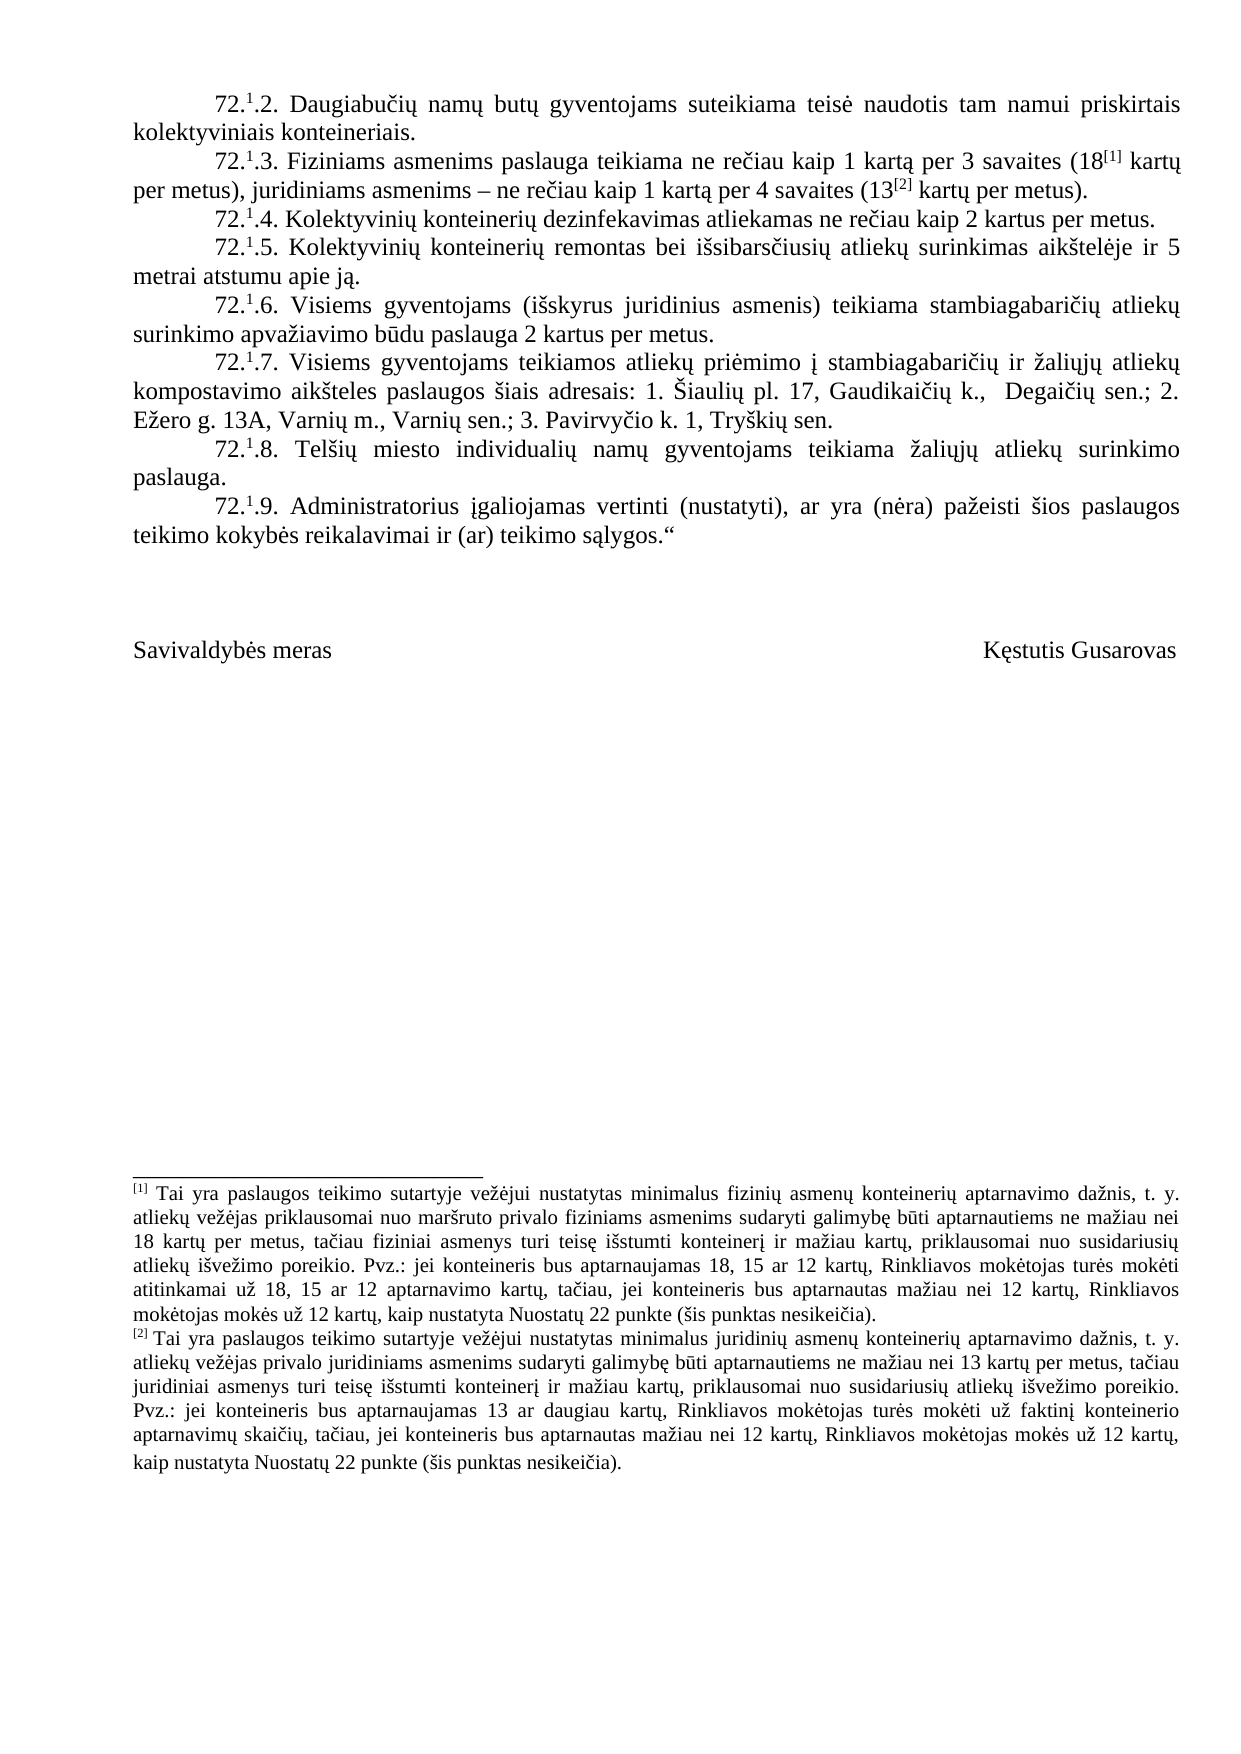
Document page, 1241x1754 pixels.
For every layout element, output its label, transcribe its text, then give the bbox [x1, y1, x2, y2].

text [1] Tai yra paslaugos teikimo sutartyje vežėjui nustatytas minimalus fizinių asmenų konteinerių aptarnavimo dažnis, t. y. atliekų vežėjas priklausomai nuo maršruto privalo fiziniams asmenims sudaryti galimybę būti aptarnautiems ne mažiau nei 18 kartų per metus, tačiau fiziniai asmenys turi teisę išstumti konteinerį ir mažiau kartų, priklausomai nuo susidariusių atliekų išvežimo poreikio. Pvz.: jei konteineris bus aptarnaujamas 18, 15 ar 12 kartų, Rinkliavos mokėtojas turės mokėti atitinkamai už 18, 15 ar 12 aptarnavimo kartų, tačiau, jei konteineris bus aptarnautas mažiau nei 12 kartų, Rinkliavos mokėtojas mokės už 12 kartų, kaip nustatyta Nuostatų 22 punkte (šis punktas nesikeičia). [133, 1181, 1181, 1326]
text 72.1.6. Visiems gyventojams (išskyrus juridinius asmenis) teikiama stambiagabaričių atliekų surinkimo apvažiavimo būdu paslauga 2 kartus per metus. [133, 290, 1181, 347]
text 72.1.3. Fiziniams asmenims paslauga teikiama ne rečiau kaip 1 kartą per 3 savaites (18[1] kartų per metus), juridiniams asmenims – ne rečiau kaip 1 kartą per 4 savaites (13[2] kartų per metus). [133, 146, 1181, 204]
text 72.1.9. Administratorius įgaliojamas vertinti (nustatyti), ar yra (nėra) pažeisti šios paslaugos teikimo kokybės reikalavimai ir (ar) teikimo sąlygos.“ [133, 491, 1181, 549]
text 72.1.5. Kolektyvinių konteinerių remontas bei išsibarsčiusių atliekų surinkimas aikštelėje ir 5 metrai atstumu apie ją. [133, 232, 1181, 290]
text 72.1.2. Daugiabučių namų butų gyventojams suteikiama teisė naudotis tam namui priskirtais kolektyviniais konteineriais. [133, 89, 1181, 146]
text 72.1.4. Kolektyvinių konteinerių dezinfekavimas atliekamas ne rečiau kaip 2 kartus per metus. [133, 204, 1181, 232]
text 72.1.8. Telšių miesto individualių namų gyventojams teikiama žaliųjų atliekų surinkimo paslauga. [133, 434, 1181, 491]
text Savivaldybės meras Kęstutis Gusarovas [133, 635, 1181, 664]
text [2] Tai yra paslaugos teikimo sutartyje vežėjui nustatytas minimalus juridinių asmenų konteinerių aptarnavimo dažnis, t. y. atliekų vežėjas privalo juridiniams asmenims sudaryti galimybę būti aptarnautiems ne mažiau nei 13 kartų per metus, tačiau juridiniai asmenys turi teisę išstumti konteinerį ir mažiau kartų, priklausomai nuo susidariusių atliekų išvežimo poreikio. Pvz.: jei konteineris bus aptarnaujamas 13 ar daugiau kartų, Rinkliavos mokėtojas turės mokėti už faktinį konteinerio aptarnavimų skaičių, tačiau, jei konteineris bus aptarnautas mažiau nei 12 kartų, Rinkliavos mokėtojas mokės už 12 kartų, kaip nustatyta Nuostatų 22 punkte (šis punktas nesikeičia). [133, 1326, 1181, 1474]
text 72.1.7. Visiems gyventojams teikiamos atliekų priėmimo į stambiagabaričių ir žaliųjų atliekų kompostavimo aikšteles paslaugos šiais adresais: 1. Šiaulių pl. 17, Gaudikaičių k., Degaičių sen.; 2. Ežero g. 13A, Varnių m., Varnių sen.; 3. Pavirvyčio k. 1, Tryškių sen. [133, 347, 1181, 434]
text ____________________________ [133, 1152, 1181, 1181]
